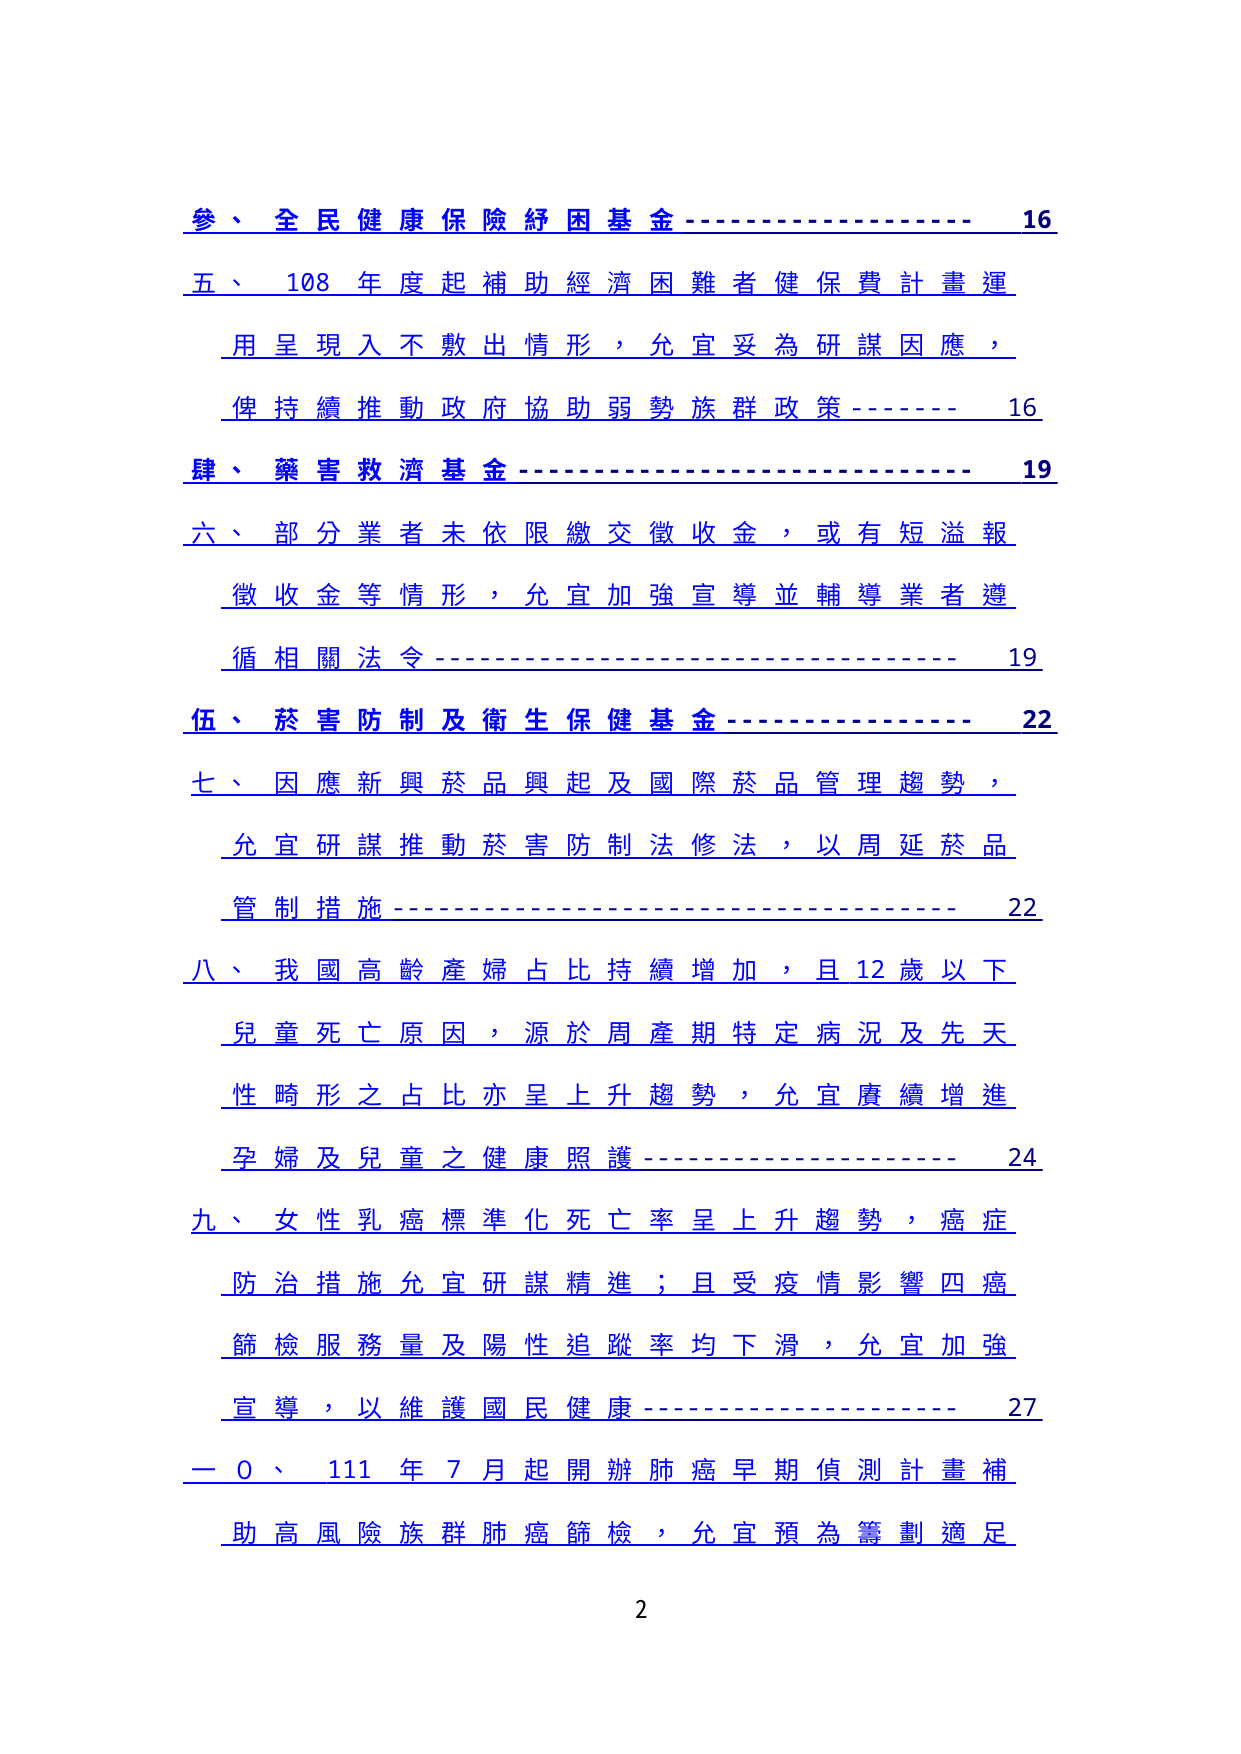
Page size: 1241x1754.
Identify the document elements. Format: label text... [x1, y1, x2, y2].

text 伍、菸害防制及衛生保健基金 22 [183, 677, 1058, 732]
text 八、我國高齡產婦占比持續增加，且12歲以下兒童死亡原因，源於周產期特定病況及先天性畸形之占比亦呈上升趨勢，允宜賡續增進孕婦及兒童之健康照護 24 [183, 927, 1043, 1177]
text 一０、111年7月起開辦肺癌早期偵測計畫補助高風險族群肺癌篩檢，允宜預為籌劃適足 [183, 1427, 1043, 1552]
text [183, 234, 1058, 240]
text 五、108年度起補助經濟困難者健保費計畫運用呈現入不敷出情形，允宜妥為研謀因應，俾持續推動政府協助弱勢族群政策 16 [183, 240, 1043, 427]
text [183, 484, 1058, 490]
text 肆、藥害救濟基金 19 [183, 427, 1058, 482]
text 九、女性乳癌標準化死亡率呈上升趨勢，癌症防治措施允宜研謀精進；且受疫情影響四癌篩檢服務量及陽性追蹤率均下滑，允宜加強宣導，以維護國民健康 27 [183, 1177, 1043, 1427]
text 六、部分業者未依限繳交徵收金，或有短溢報徵收金等情形，允宜加強宣導並輔導業者遵循相關法令 19 [183, 490, 1043, 677]
text 參、全民健康保險紓困基金 16 [183, 177, 1058, 232]
text 七、因應新興菸品興起及國際菸品管理趨勢，允宜研謀推動菸害防制法修法，以周延菸品管制措施 22 [183, 740, 1043, 927]
text [183, 734, 1058, 740]
